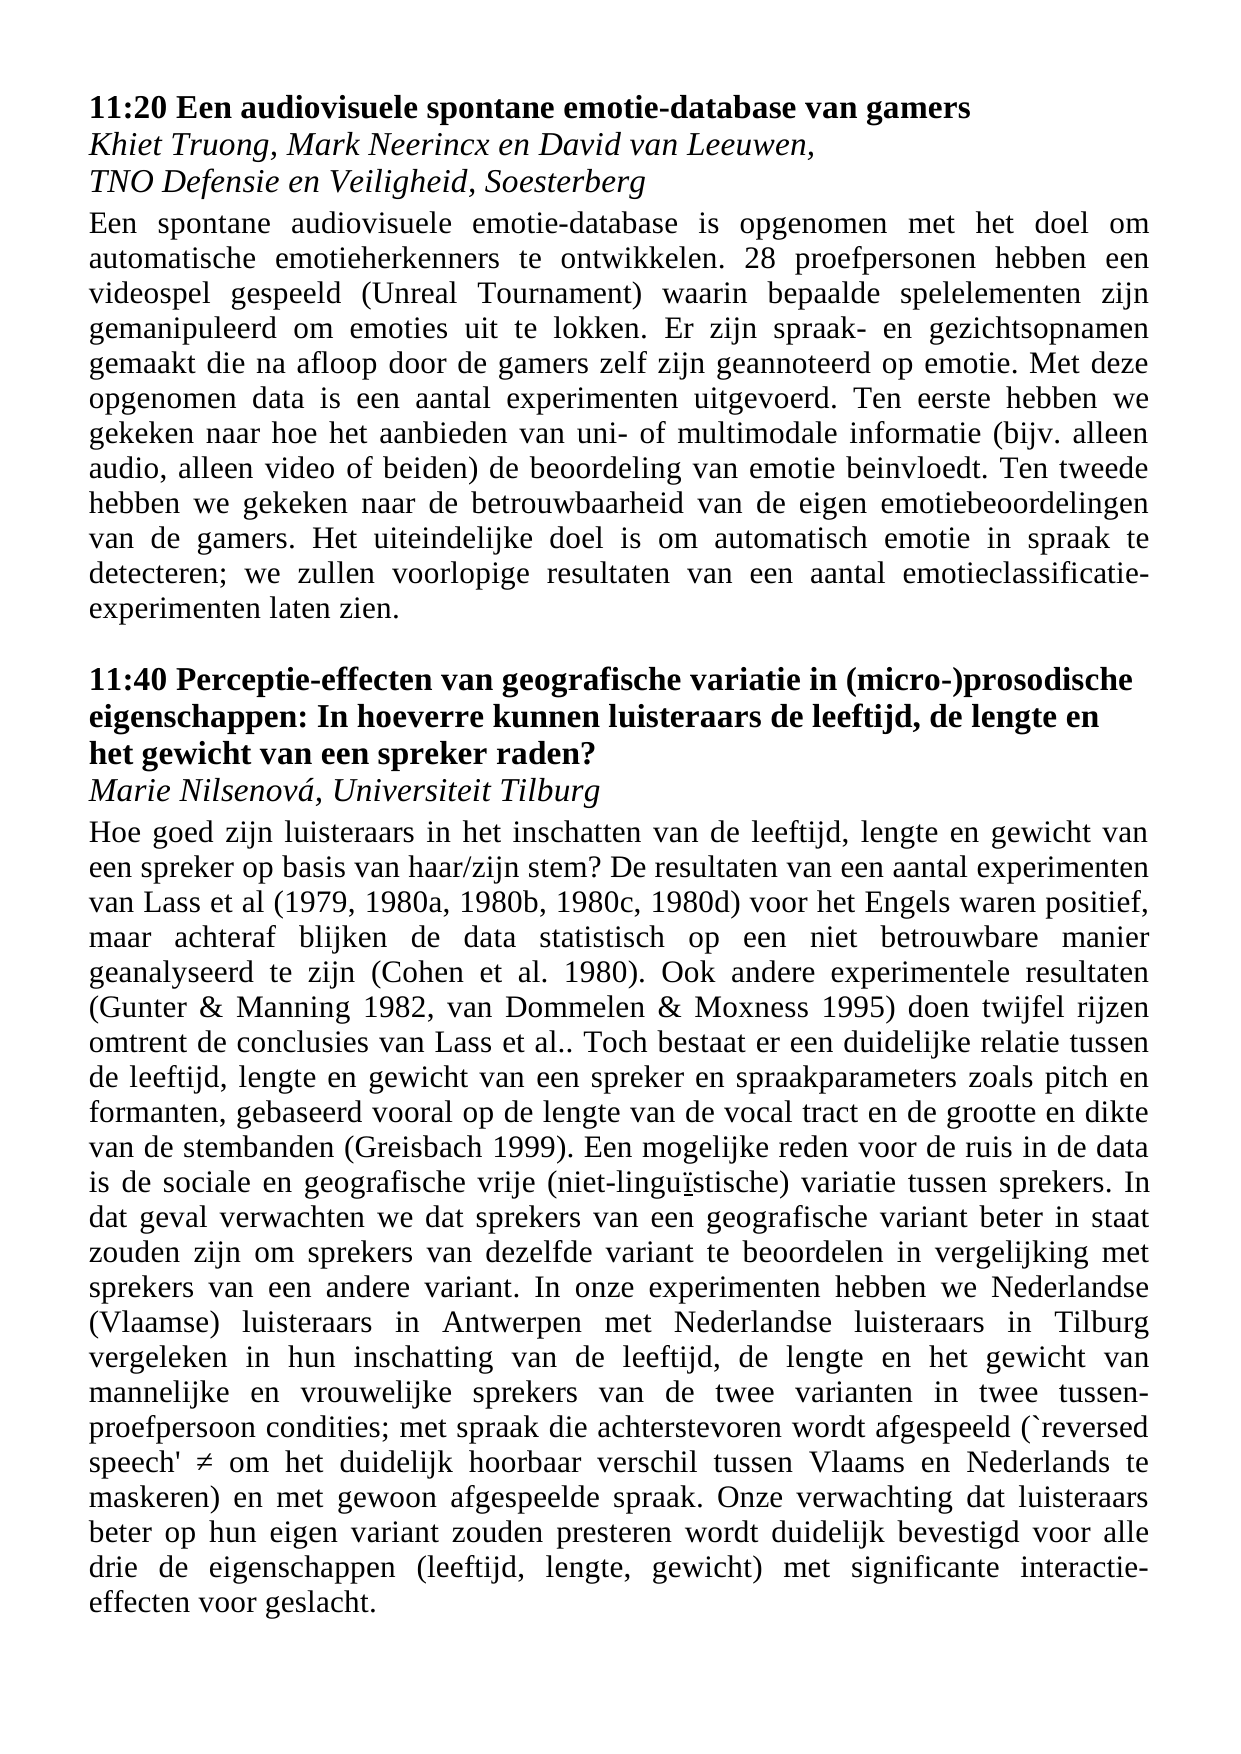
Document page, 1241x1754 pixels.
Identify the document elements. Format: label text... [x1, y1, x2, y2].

text Khiet Truong, Mark Neerincx en David van Leeuwen, TNO Defensie en Veiligheid, Soesterberg [88, 126, 1093, 199]
text Hoe goed zijn luisteraars in het inschatten van de leeftijd, lengte en gewicht van een spreker op basis van haar/zijn stem? De resultaten van een aantal experimenten van Lass et al (1979, 1980a, 1980b, 1980c, 1980d) voor het Engels waren positief, maar achteraf blijken de data statistisch op een niet betrouwbare manier geanalyseerd te zijn (Cohen et al. 1980). Ook andere experimentele resultaten (Gunter & Manning 1982, van Dommelen & Moxness 1995) doen twijfel rijzen omtrent de conclusies van Lass et al.. Toch bestaat er een duidelijke relatie tussen de leeftijd, lengte en gewicht van een spreker en spraakparameters zoals pitch en formanten, gebaseerd vooral op de lengte van de vocal tract en de grootte en dikte van de stembanden (Greisbach 1999). Een mogelijke reden voor de ruis in de data is de sociale en geografische vrije (niet-linguïstische) variatie tussen sprekers. In dat geval verwachten we dat sprekers van een geografische variant beter in staat zouden zijn om sprekers van dezelfde variant te beoordelen in vergelijking met sprekers van een andere variant. In onze experimenten hebben we Nederlandse (Vlaamse) luisteraars in Antwerpen met Nederlandse luisteraars in Tilburg vergeleken in hun inschatting van de leeftijd, de lengte en het gewicht van mannelijke en vrouwelijke sprekers van de twee varianten in twee tussen-proefpersoon condities; met spraak die achterstevoren wordt afgespeeld (`reversed speech' ≠ om het duidelijk hoorbaar verschil tussen Vlaams en Nederlands te maskeren) en met gewoon afgespeelde spraak. Onze verwachting dat luisteraars beter op hun eigen variant zouden presteren wordt duidelijk bevestigd voor alle drie de eigenschappen (leeftijd, lengte, gewicht) met significante interactie-effecten voor geslacht. [88, 814, 1152, 1619]
text Marie Nilsenová, Universiteit Tilburg [88, 771, 1093, 808]
subtitle 11:20 Een audiovisuele spontane emotie-database van gamers [88, 88, 1152, 126]
text Een spontane audiovisuele emotie-database is opgenomen met het doel om automatische emotieherkenners te ontwikkelen. 28 proefpersonen hebben een videospel gespeeld (Unreal Tournament) waarin bepaalde spelelementen zijn gemanipuleerd om emoties uit te lokken. Er zijn spraak- en gezichtsopnamen gemaakt die na afloop door de gamers zelf zijn geannoteerd op emotie. Met deze opgenomen data is een aantal experimenten uitgevoerd. Ten eerste hebben we gekeken naar hoe het aanbieden van uni- of multimodale informatie (bijv. alleen audio, alleen video of beiden) de beoordeling van emotie beinvloedt. Ten tweede hebben we gekeken naar de betrouwbaarheid van de eigen emotiebeoordelingen van de gamers. Het uiteindelijke doel is om automatisch emotie in spraak te detecteren; we zullen voorlopige resultaten van een aantal emotieclassificatie-experimenten laten zien. [88, 205, 1152, 625]
subtitle 11:40 Perceptie-effecten van geografische variatie in (micro-)prosodische eigenschappen: In hoeverre kunnen luisteraars de leeftijd, de lengte en het gewicht van een spreker raden? [88, 660, 1152, 771]
